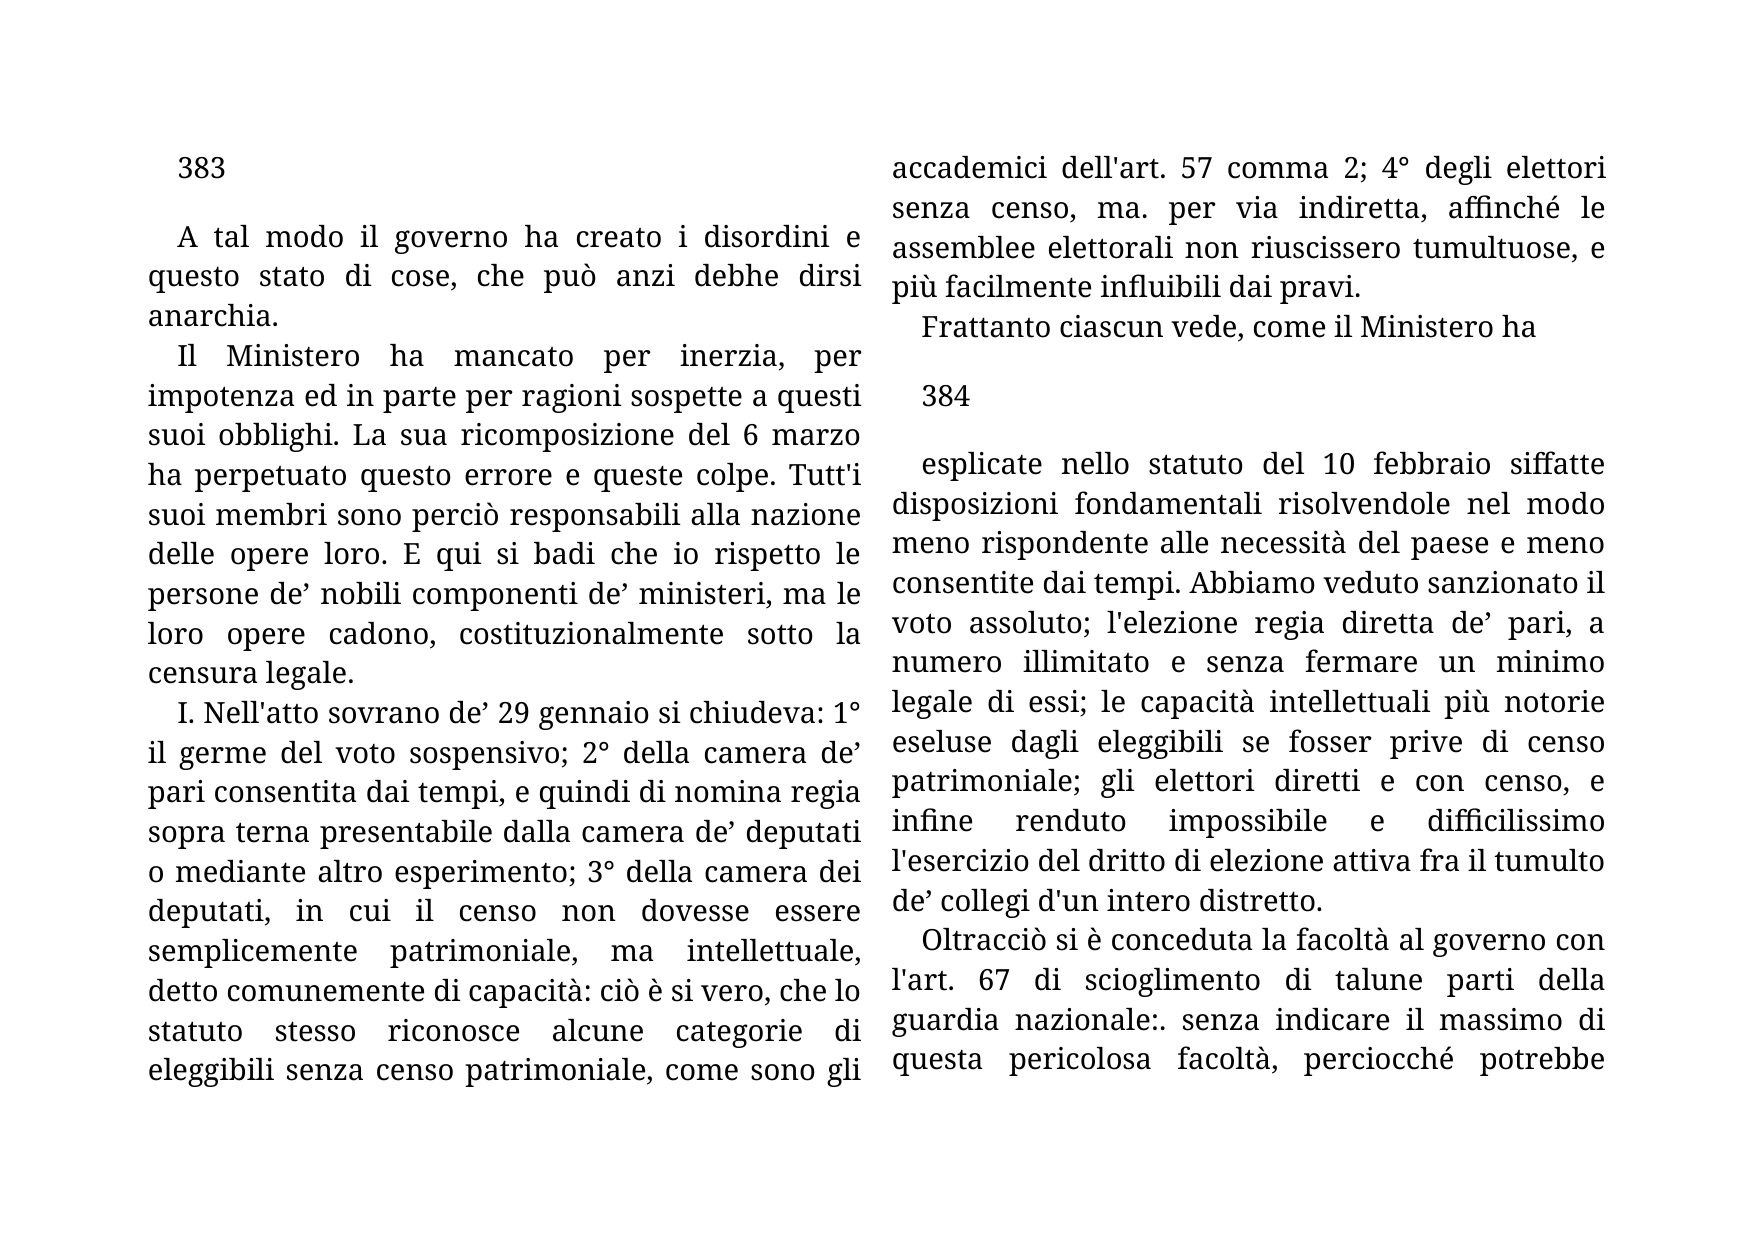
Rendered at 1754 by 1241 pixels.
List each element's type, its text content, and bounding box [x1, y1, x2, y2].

text A tal modo il governo ha creato i disordini e questo stato di cose, che può anzi debhe dirsi anarchia. [148, 216, 862, 335]
text Oltracciò si è conceduta la facoltà al governo con l'art. 67 di scioglimento di talune parti della guardia nazionale:. senza indicare il massimo di questa pericolosa facoltà, perciocché potrebbe [892, 919, 1606, 1078]
text I. Nell'atto sovrano de’ 29 gennaio si chiudeva: 1° il germe del voto sospensivo; 2° della camera de’ pari consentita dai tempi, e quindi di nomina regia sopra terna presentabile dalla camera de’ deputati o mediante altro esperimento; 3° della camera dei deputati, in cui il censo non dovesse essere semplicemente patrimoniale, ma intellettuale, detto comunemente di capacità: ciò è si vero, che lo statuto stesso riconosce alcune categorie di eleggibili senza censo patrimoniale, come sono gli [148, 692, 862, 1089]
text 384 [892, 375, 1606, 414]
text 383 [148, 148, 862, 187]
text Il Ministero ha mancato per inerzia, per impotenza ed in parte per ragioni sospette a questi suoi obblighi. La sua ricomposizione del 6 marzo ha perpetuato questo errore e queste colpe. Tutt'i suoi membri sono perciò responsabili alla nazione delle opere loro. E qui si badi che io rispetto le persone de’ nobili componenti de’ ministeri, ma le loro opere cadono, costituzionalmente sotto la censura legale. [148, 335, 862, 692]
text accademici dell'art. 57 comma 2; 4° degli elettori senza censo, ma. per via indiretta, affinché le assemblee elettorali non riuscissero tumultuose, e più facilmente influibili dai pravi. [892, 148, 1606, 306]
text Frattanto ciascun vede, come il Ministero ha [892, 306, 1606, 346]
text esplicate nello statuto del 10 febbraio siffatte disposizioni fondamentali risolvendole nel modo meno rispondente alle necessità del paese e meno consentite dai tempi. Abbiamo veduto sanzionato il voto assoluto; l'elezione regia diretta de’ pari, a numero illimitato e senza fermare un minimo legale di essi; le capacità intellettuali più notorie eseluse dagli eleggibili se fosser prive di censo patrimoniale; gli elettori diretti e con censo, e infine renduto impossibile e difficilissimo l'esercizio del dritto di elezione attiva fra il tumulto de’ collegi d'un intero distretto. [892, 443, 1606, 919]
